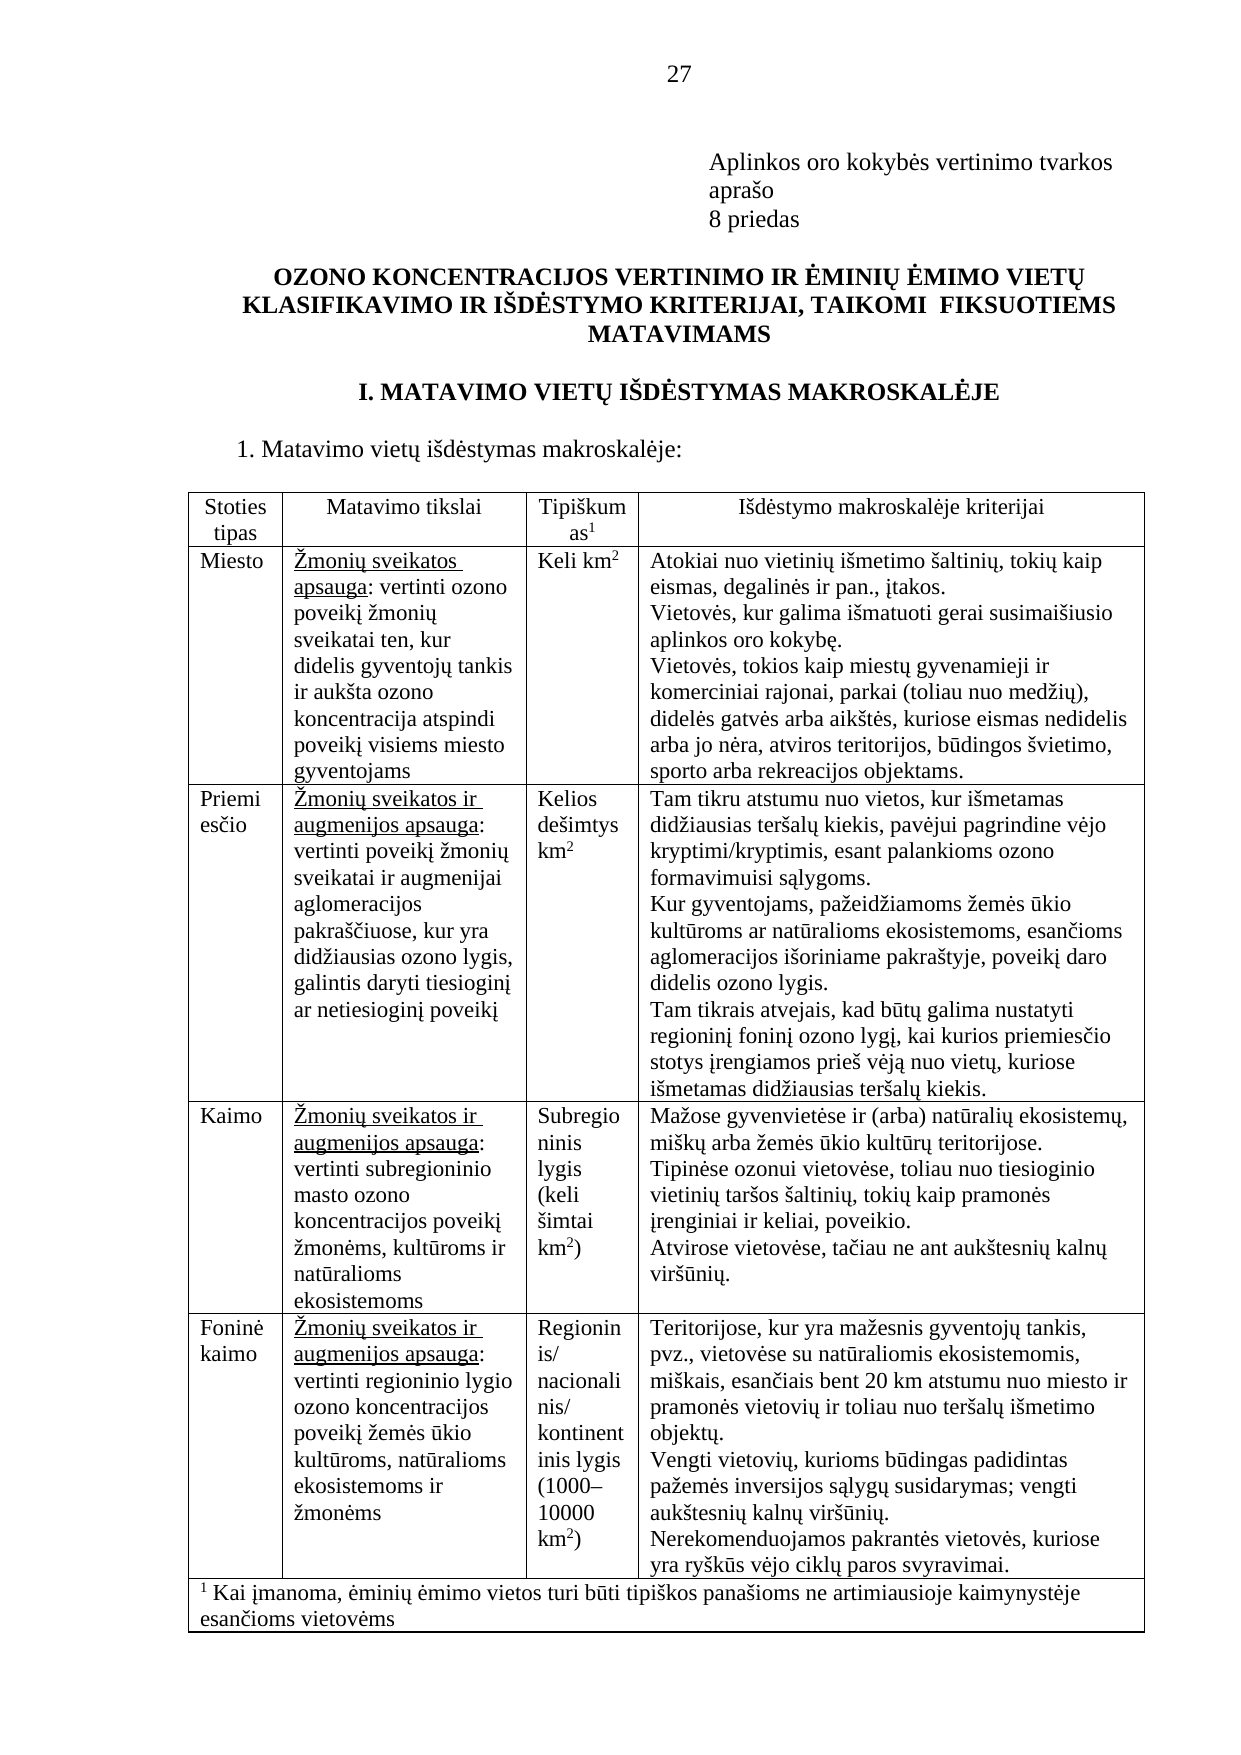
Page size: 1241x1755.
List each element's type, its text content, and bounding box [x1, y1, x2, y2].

subtitle I. Matavimo vietų išdėstymas makroskalėje [177, 377, 1181, 406]
table_cell Keli km2 [527, 547, 638, 784]
table_cell Tam tikru atstumu nuo vietos, kur išmetamas didžiausias teršalų kiekis, pavėjui pagrindine vėjo kryptimi/kryptimis, esant palankioms ozono formavimuisi sąlygoms. Kur gyventojams, pažeidžiamoms žemės ūkio kultūroms ar natūralioms ekosistemoms, esančioms aglomeracijos išoriniame pakraštyje, poveikį daro didelis ozono lygis. Tam tikrais atvejais, kad būtų galima nustatyti regioninį foninį ozono lygį, kai kurios priemiesčio stotys įrengiamos prieš vėją nuo vietų, kuriose išmetamas didžiausias teršalų kiekis. [639, 785, 1144, 1101]
table_cell Foninė kaimo [189, 1314, 282, 1578]
table_header Tipiškumas1 [527, 493, 638, 546]
table_header Matavimo tikslai [283, 493, 526, 546]
table_cell 1 Kai įmanoma, ėminių ėmimo vietos turi būti tipiškos panašioms ne artimiausioje kaimynystėje esančioms vietovėms [189, 1579, 1144, 1631]
table_header Išdėstymo makroskalėje kriterijai [639, 493, 1144, 546]
table_cell Teritorijose, kur yra mažesnis gyventojų tankis, pvz., vietovėse su natūraliomis ekosistemomis, miškais, esančiais bent 20 km atstumu nuo miesto ir pramonės vietovių ir toliau nuo teršalų išmetimo objektų. Vengti vietovių, kurioms būdingas padidintas pažemės inversijos sąlygų susidarymas; vengti aukštesnių kalnų viršūnių. Nerekomenduojamos pakrantės vietovės, kuriose yra ryškūs vėjo ciklų paros svyravimai. [639, 1314, 1144, 1578]
text Ozono koncentracijos vertinimo ir ėminių ėmimo vietų klasifikavimo ir išdėstymo kriterijai, taikomi Fiksuotiems matavimams [177, 262, 1181, 348]
table_cell Žmonių sveikatos ir augmenijos apsauga: vertinti regioninio lygio ozono koncentracijos poveikį žemės ūkio kultūroms, natūralioms ekosistemoms ir žmonėms [283, 1314, 526, 1578]
text 8 priedas [177, 204, 1181, 233]
table_cell Žmonių sveikatos ir augmenijos apsauga: vertinti subregioninio masto ozono koncentracijos poveikį žmonėms, kultūroms ir natūralioms ekosistemoms [283, 1102, 526, 1313]
text aprašo [177, 176, 1181, 204]
table_cell Kelios dešimtys km2 [527, 785, 638, 1101]
table_cell Atokiai nuo vietinių išmetimo šaltinių, tokių kaip eismas, degalinės ir pan., įtakos. Vietovės, kur galima išmatuoti gerai susimaišiusio aplinkos oro kokybę. Vietovės, tokios kaip miestų gyvenamieji ir komerciniai rajonai, parkai (toliau nuo medžių), didelės gatvės arba aikštės, kuriose eismas nedidelis arba jo nėra, atviros teritorijos, būdingos švietimo, sporto arba rekreacijos objektams. [639, 547, 1144, 784]
table_cell Subregioninis lygis (keli šimtai km2) [527, 1102, 638, 1313]
text 1. Matavimo vietų išdėstymas makroskalėje: [177, 434, 1181, 463]
table_cell Kaimo [189, 1102, 282, 1313]
table_cell Žmonių sveikatos apsauga: vertinti ozono poveikį žmonių sveikatai ten, kur didelis gyventojų tankis ir aukšta ozono koncentracija atspindi poveikį visiems miesto gyventojams [283, 547, 526, 784]
table_cell Regioninis/ nacionalinis/ kontinentinis lygis (1000–10000 km2) [527, 1314, 638, 1578]
table_cell Priemiesčio [189, 785, 282, 1101]
table_cell Miesto [189, 547, 282, 784]
table_header Stoties tipas [189, 493, 282, 546]
table_cell Žmonių sveikatos ir augmenijos apsauga: vertinti poveikį žmonių sveikatai ir augmenijai aglomeracijos pakraščiuose, kur yra didžiausias ozono lygis, galintis daryti tiesioginį ar netiesioginį poveikį [283, 785, 526, 1101]
table_cell Mažose gyvenvietėse ir (arba) natūralių ekosistemų, miškų arba žemės ūkio kultūrų teritorijose. Tipinėse ozonui vietovėse, toliau nuo tiesioginio vietinių taršos šaltinių, tokių kaip pramonės įrenginiai ir keliai, poveikio. Atvirose vietovėse, tačiau ne ant aukštesnių kalnų viršūnių. [639, 1102, 1144, 1313]
text Aplinkos oro kokybės vertinimo tvarkos [177, 147, 1181, 176]
